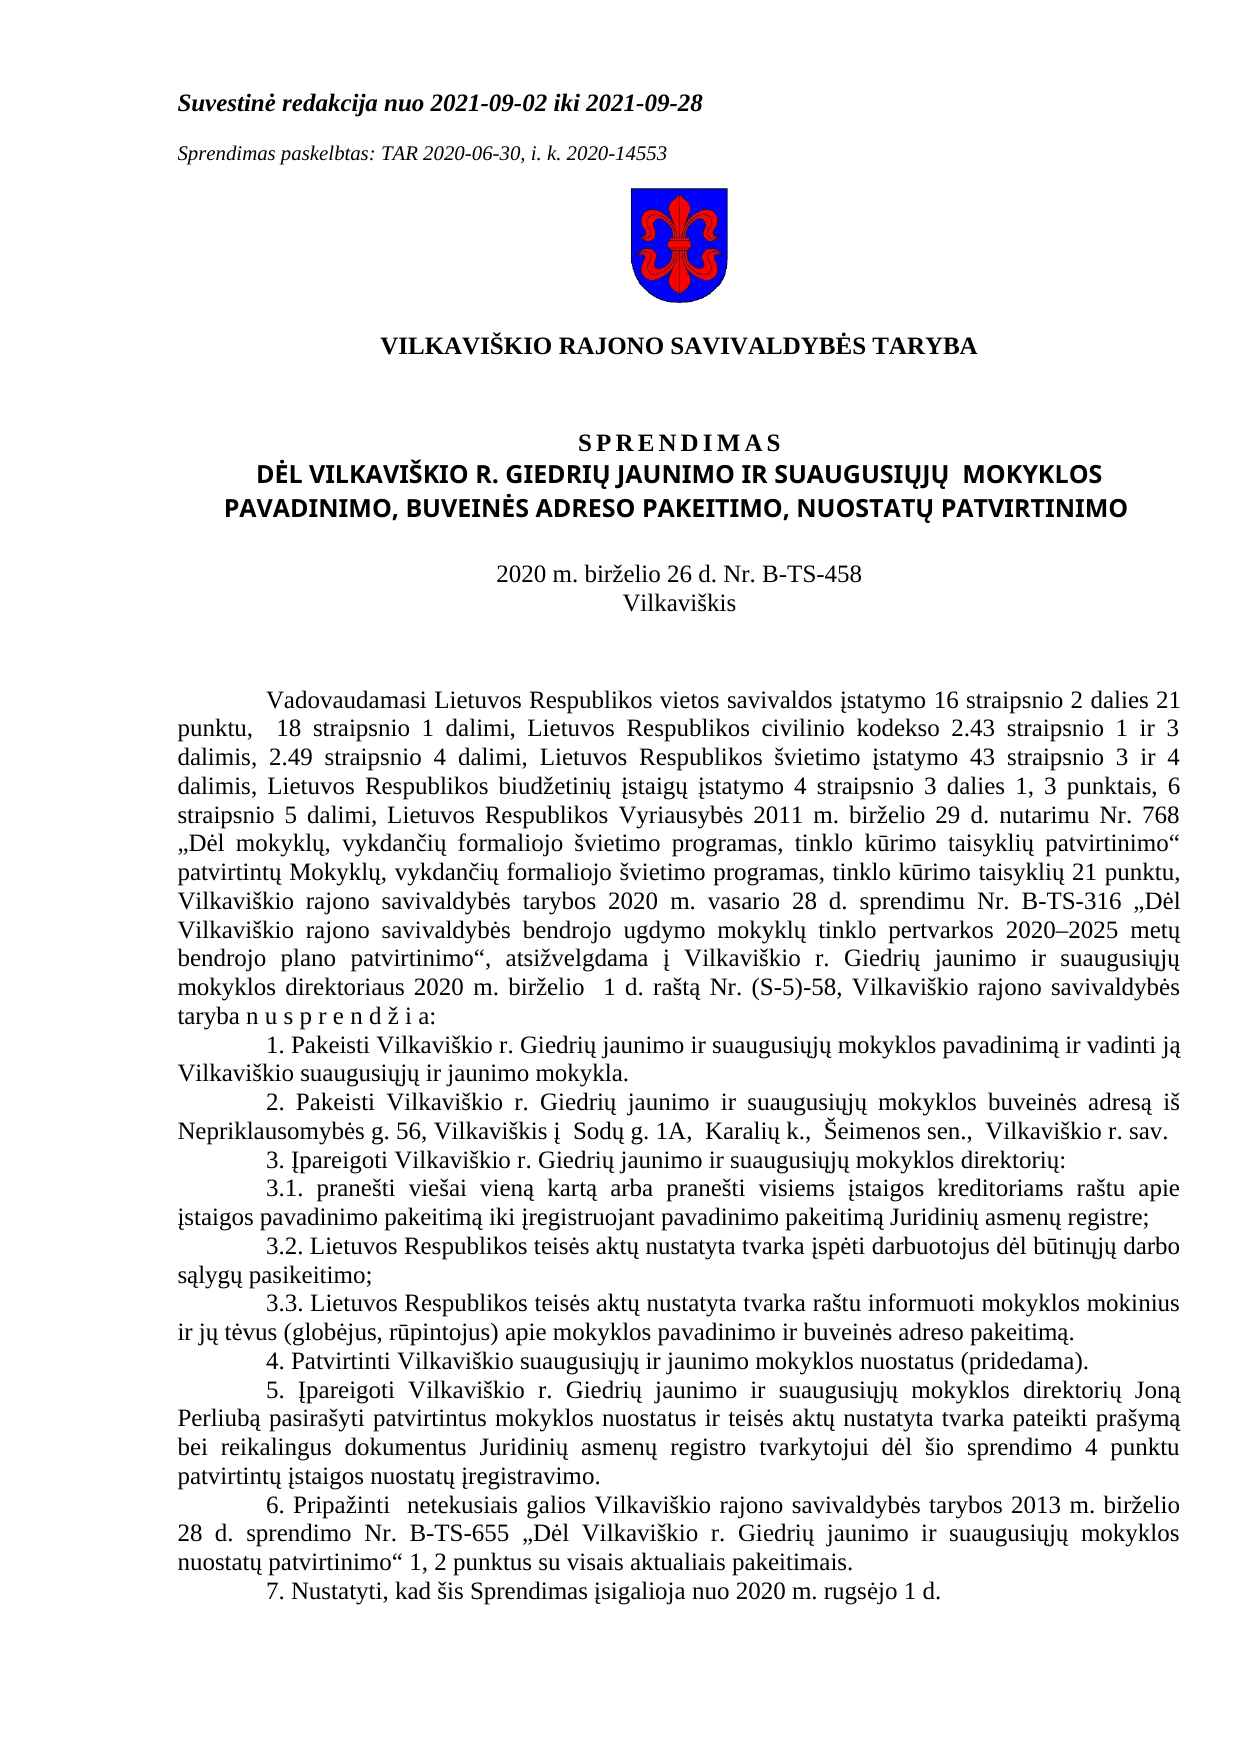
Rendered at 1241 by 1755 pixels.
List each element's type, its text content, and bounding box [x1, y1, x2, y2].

text 2020 m. birželio 26 d. Nr. B-TS-458 [177, 559, 1181, 588]
text 4. Patvirtinti Vilkaviškio suaugusiųjų ir jaunimo mokyklos nuostatus (pridedama). [177, 1346, 1181, 1375]
text 6. Pripažinti netekusiais galios Vilkaviškio rajono savivaldybės tarybos 2013 m. birželio 28 d. sprendimo Nr. B-TS-655 „Dėl Vilkaviškio r. Giedrių jaunimo ir suaugusiųjų mokyklos nuostatų patvirtinimo“ 1, 2 punktus su visais aktualiais pakeitimais. [177, 1490, 1181, 1576]
text Vadovaudamasi Lietuvos Respublikos vietos savivaldos įstatymo 16 straipsnio 2 dalies 21 punktu, 18 straipsnio 1 dalimi, Lietuvos Respublikos civilinio kodekso 2.43 straipsnio 1 ir 3 dalimis, 2.49 straipsnio 4 dalimi, Lietuvos Respublikos švietimo įstatymo 43 straipsnio 3 ir 4 dalimis, Lietuvos Respublikos biudžetinių įstaigų įstatymo 4 straipsnio 3 dalies 1, 3 punktais, 6 straipsnio 5 dalimi, Lietuvos Respublikos Vyriausybės 2011 m. birželio 29 d. nutarimu Nr. 768 „Dėl mokyklų, vykdančių formaliojo švietimo programas, tinklo kūrimo taisyklių patvirtinimo“ patvirtintų Mokyklų, vykdančių formaliojo švietimo programas, tinklo kūrimo taisyklių 21 punktu, Vilkaviškio rajono savivaldybės tarybos 2020 m. vasario 28 d. sprendimu Nr. B-TS-316 „Dėl Vilkaviškio rajono savivaldybės bendrojo ugdymo mokyklų tinklo pertvarkos 2020–2025 metų bendrojo plano patvirtinimo“, atsižvelgdama į Vilkaviškio r. Giedrių jaunimo ir suaugusiųjų mokyklos direktoriaus 2020 m. birželio 1 d. raštą Nr. (S-5)-58, Vilkaviškio rajono savivaldybės taryba n u s p r e n d ž i a: [177, 685, 1181, 1030]
text 2. Pakeisti Vilkaviškio r. Giedrių jaunimo ir suaugusiųjų mokyklos buveinės adresą iš Nepriklausomybės g. 56, Vilkaviškis į Sodų g. 1A, Karalių k., Šeimenos sen., Vilkaviškio r. sav. [177, 1087, 1181, 1145]
text 1. Pakeisti Vilkaviškio r. Giedrių jaunimo ir suaugusiųjų mokyklos pavadinimą ir vadinti ją Vilkaviškio suaugusiųjų ir jaunimo mokykla. [177, 1030, 1181, 1087]
text VILKAVIŠKIO RAJONO SAVIVALDYBĖS TARYBA [177, 331, 1181, 360]
text Sprendimas paskelbtas: TAR 2020-06-30, i. k. 2020-14553 [177, 141, 1181, 165]
text 3. Įpareigoti Vilkaviškio r. Giedrių jaunimo ir suaugusiųjų mokyklos direktorių: [177, 1145, 1181, 1173]
text DĖL VILKAVIŠKIO R. GIEDRIŲ JAUNIMO IR SUAUGUSIŲJŲ MOKYKLOS PAVADINIMO, BUVEINĖS ADRESO PAKEITIMO, NUOSTATŲ PATVIRTINIMO [177, 457, 1181, 525]
text 5. Įpareigoti Vilkaviškio r. Giedrių jaunimo ir suaugusiųjų mokyklos direktorių Joną Perliubą pasirašyti patvirtintus mokyklos nuostatus ir teisės aktų nustatyta tvarka pateikti prašymą bei reikalingus dokumentus Juridinių asmenų registro tvarkytojui dėl šio sprendimo 4 punktu patvirtintų įstaigos nuostatų įregistravimo. [177, 1375, 1181, 1490]
text 3.1. pranešti viešai vieną kartą arba pranešti visiems įstaigos kreditoriams raštu apie įstaigos pavadinimo pakeitimą iki įregistruojant pavadinimo pakeitimą Juridinių asmenų registre; [177, 1173, 1181, 1231]
text 3.2. Lietuvos Respublikos teisės aktų nustatyta tvarka įspėti darbuotojus dėl būtinųjų darbo sąlygų pasikeitimo; [177, 1231, 1181, 1288]
text 3.3. Lietuvos Respublikos teisės aktų nustatyta tvarka raštu informuoti mokyklos mokinius ir jų tėvus (globėjus, rūpintojus) apie mokyklos pavadinimo ir buveinės adreso pakeitimą. [177, 1288, 1181, 1346]
text Vilkaviškis [177, 588, 1181, 617]
text 7. Nustatyti, kad šis Sprendimas įsigalioja nuo 2020 m. rugsėjo 1 d. [177, 1576, 1181, 1605]
text SpREndimas [177, 428, 1181, 457]
text Suvestinė redakcija nuo 2021-09-02 iki 2021-09-28 [177, 88, 1181, 117]
